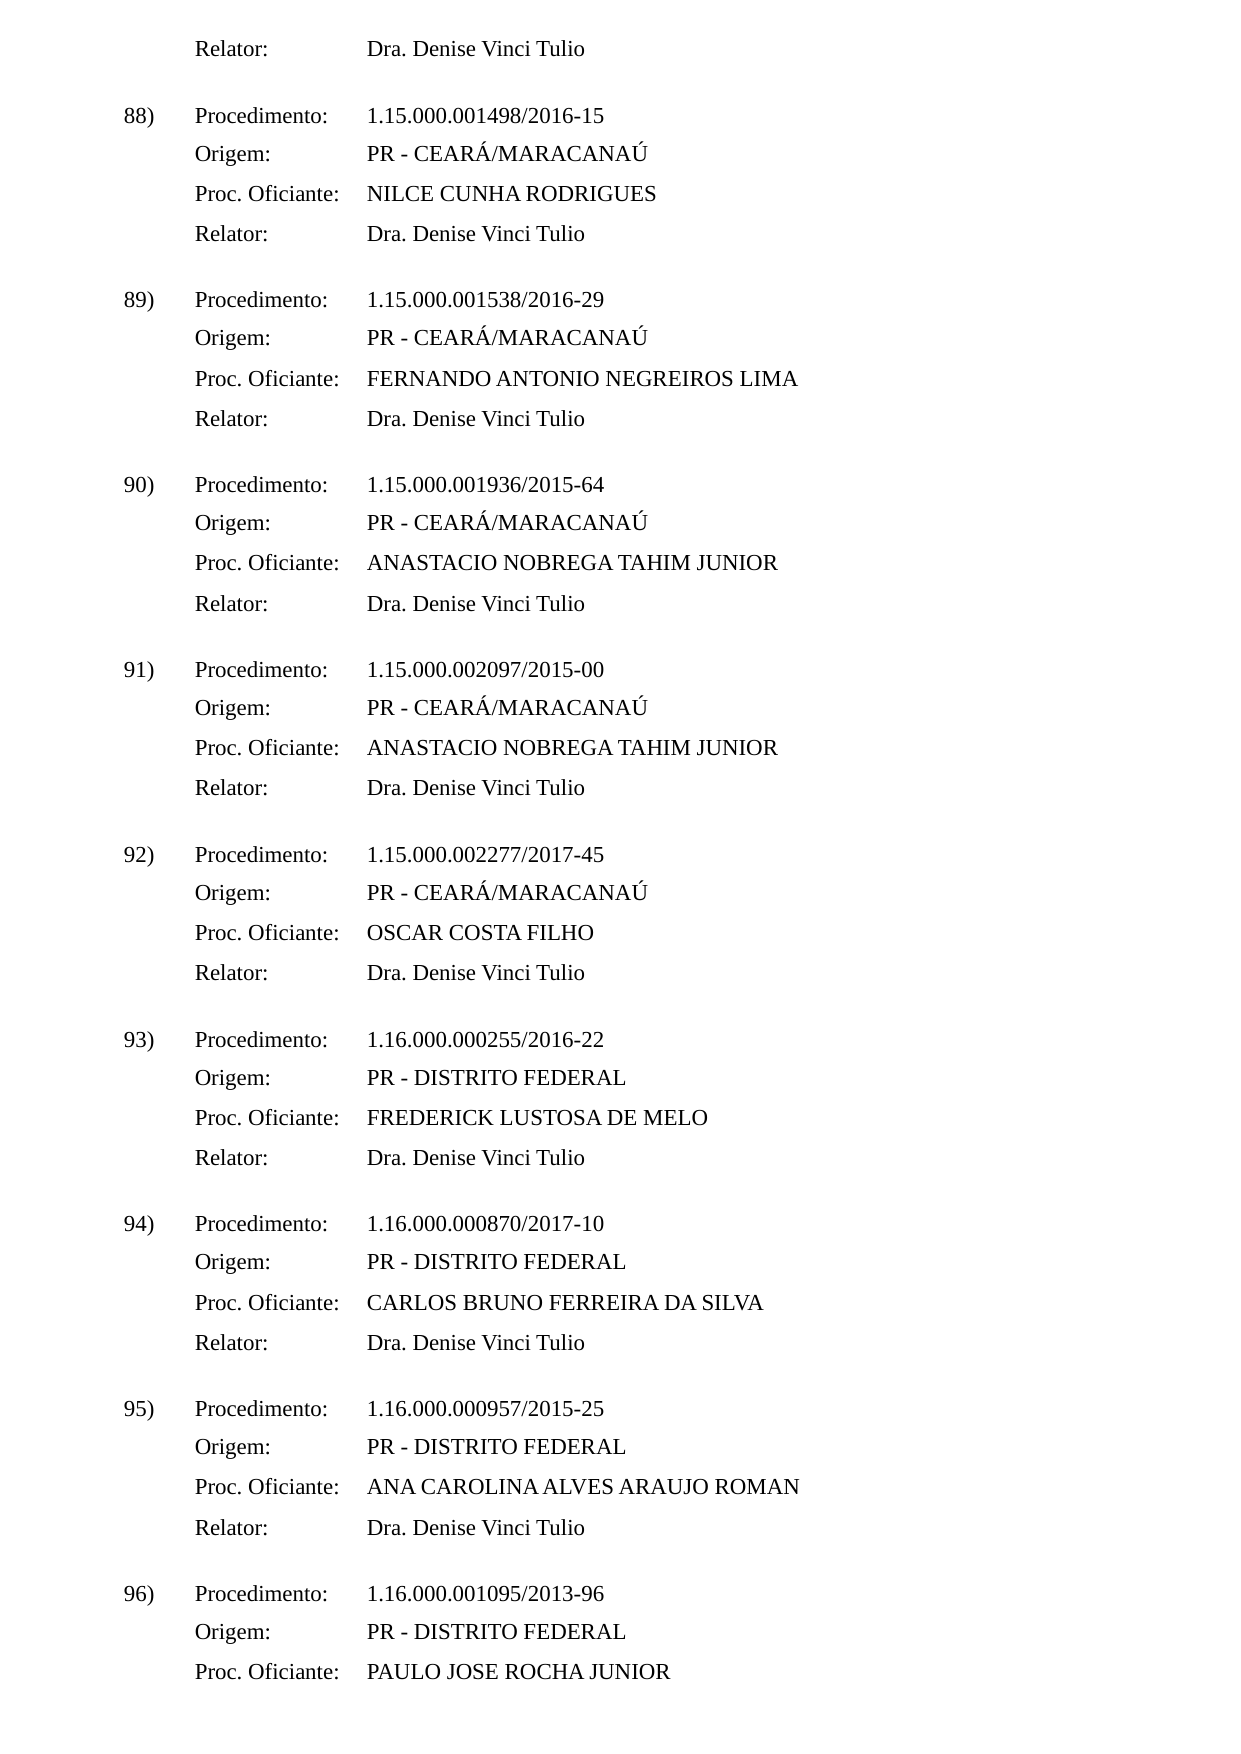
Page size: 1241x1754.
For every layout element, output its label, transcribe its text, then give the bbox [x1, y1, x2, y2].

table_header 95) [118, 1390, 189, 1427]
table_cell [118, 174, 189, 214]
table_header 93) [118, 1020, 189, 1058]
table_cell Relator: [189, 1138, 361, 1178]
table_header 1.15.000.001498/2016-15 [361, 96, 1122, 134]
table_header 91) [118, 650, 189, 688]
table_header Procedimento: [189, 1020, 361, 1058]
table_cell [118, 399, 189, 439]
table_cell Origem: [189, 319, 361, 359]
table_cell Relator: [189, 1508, 361, 1548]
table_cell [118, 688, 189, 728]
table_header 1.15.000.002277/2017-45 [361, 835, 1122, 873]
table_header 90) [118, 466, 189, 503]
table_cell [118, 1098, 189, 1138]
table_cell [118, 214, 189, 254]
table_cell Dra. Denise Vinci Tulio [361, 1323, 1122, 1363]
table_header Procedimento: [189, 1205, 361, 1243]
table_cell Proc. Oficiante: [189, 1468, 361, 1508]
table_cell [118, 729, 189, 769]
table_cell PR - DISTRITO FEDERAL [361, 1428, 1122, 1468]
table_cell PR - CEARÁ/MARACANAÚ [361, 873, 1122, 913]
table_header 1.16.000.000255/2016-22 [361, 1020, 1122, 1058]
table_header 92) [118, 835, 189, 873]
table_cell Relator: [189, 30, 361, 70]
table_header Procedimento: [189, 835, 361, 873]
table_cell Origem: [189, 873, 361, 913]
table_cell CARLOS BRUNO FERREIRA DA SILVA [361, 1283, 1122, 1323]
table_cell [118, 319, 189, 359]
table_cell PR - CEARÁ/MARACANAÚ [361, 319, 1122, 359]
table_cell FREDERICK LUSTOSA DE MELO [361, 1098, 1122, 1138]
table_cell [118, 873, 189, 913]
table_cell Proc. Oficiante: [189, 1653, 361, 1693]
table_cell [118, 1058, 189, 1098]
table_header Procedimento: [189, 466, 361, 503]
table_cell Relator: [189, 584, 361, 624]
table_header Procedimento: [189, 1390, 361, 1427]
table_cell Proc. Oficiante: [189, 913, 361, 953]
table_cell [118, 134, 189, 174]
table_cell [118, 30, 189, 70]
table_cell PR - DISTRITO FEDERAL [361, 1058, 1122, 1098]
table_cell ANA CAROLINA ALVES ARAUJO ROMAN [361, 1468, 1122, 1508]
table_cell [118, 359, 189, 399]
table_header 1.15.000.001538/2016-29 [361, 281, 1122, 319]
table_cell [118, 544, 189, 584]
table_cell [118, 584, 189, 624]
table_cell Dra. Denise Vinci Tulio [361, 399, 1122, 439]
table_cell [118, 913, 189, 953]
table_cell Origem: [189, 1428, 361, 1468]
table_cell [118, 1428, 189, 1468]
table_cell [118, 1243, 189, 1283]
table_header Procedimento: [189, 1574, 361, 1612]
table_header 1.16.000.000957/2015-25 [361, 1390, 1122, 1427]
table_cell Proc. Oficiante: [189, 729, 361, 769]
table_cell [118, 1468, 189, 1508]
table_cell ANASTACIO NOBREGA TAHIM JUNIOR [361, 729, 1122, 769]
table_cell Origem: [189, 1058, 361, 1098]
table_cell PR - CEARÁ/MARACANAÚ [361, 134, 1122, 174]
table_cell [118, 504, 189, 544]
table_cell Relator: [189, 399, 361, 439]
table_cell Relator: [189, 954, 361, 994]
table_header 96) [118, 1574, 189, 1612]
table_header 88) [118, 96, 189, 134]
table_cell [118, 1508, 189, 1548]
table_cell [118, 1323, 189, 1363]
table_header Procedimento: [189, 96, 361, 134]
table_cell OSCAR COSTA FILHO [361, 913, 1122, 953]
table_cell Relator: [189, 769, 361, 809]
table_cell Dra. Denise Vinci Tulio [361, 769, 1122, 809]
table_header 89) [118, 281, 189, 319]
table_cell [118, 1653, 189, 1693]
table_cell Proc. Oficiante: [189, 544, 361, 584]
table_cell Relator: [189, 1323, 361, 1363]
table_header 1.16.000.000870/2017-10 [361, 1205, 1122, 1243]
table_header 1.15.000.002097/2015-00 [361, 650, 1122, 688]
table_cell Dra. Denise Vinci Tulio [361, 1138, 1122, 1178]
table_cell Dra. Denise Vinci Tulio [361, 30, 1122, 70]
table_cell [118, 1612, 189, 1652]
table_cell Origem: [189, 1612, 361, 1652]
table_cell Proc. Oficiante: [189, 174, 361, 214]
table_cell Proc. Oficiante: [189, 1098, 361, 1138]
table_cell Dra. Denise Vinci Tulio [361, 584, 1122, 624]
table_header 1.16.000.001095/2013-96 [361, 1574, 1122, 1612]
table_cell Relator: [189, 214, 361, 254]
table_header Procedimento: [189, 650, 361, 688]
table_cell Dra. Denise Vinci Tulio [361, 954, 1122, 994]
table_header 94) [118, 1205, 189, 1243]
table_cell [118, 769, 189, 809]
table_cell Origem: [189, 688, 361, 728]
table_cell NILCE CUNHA RODRIGUES [361, 174, 1122, 214]
table_cell PR - DISTRITO FEDERAL [361, 1612, 1122, 1652]
table_cell PAULO JOSE ROCHA JUNIOR [361, 1653, 1122, 1693]
table_cell [118, 1138, 189, 1178]
table_cell Proc. Oficiante: [189, 1283, 361, 1323]
table_cell FERNANDO ANTONIO NEGREIROS LIMA [361, 359, 1122, 399]
table_cell Origem: [189, 1243, 361, 1283]
table_cell Proc. Oficiante: [189, 359, 361, 399]
table_cell Dra. Denise Vinci Tulio [361, 1508, 1122, 1548]
table_cell ANASTACIO NOBREGA TAHIM JUNIOR [361, 544, 1122, 584]
table_cell PR - CEARÁ/MARACANAÚ [361, 504, 1122, 544]
table_cell PR - CEARÁ/MARACANAÚ [361, 688, 1122, 728]
table_header 1.15.000.001936/2015-64 [361, 466, 1122, 503]
table_cell Origem: [189, 504, 361, 544]
table_cell [118, 954, 189, 994]
table_cell Dra. Denise Vinci Tulio [361, 214, 1122, 254]
table_cell Origem: [189, 134, 361, 174]
table_cell [118, 1283, 189, 1323]
table_header Procedimento: [189, 281, 361, 319]
table_cell PR - DISTRITO FEDERAL [361, 1243, 1122, 1283]
